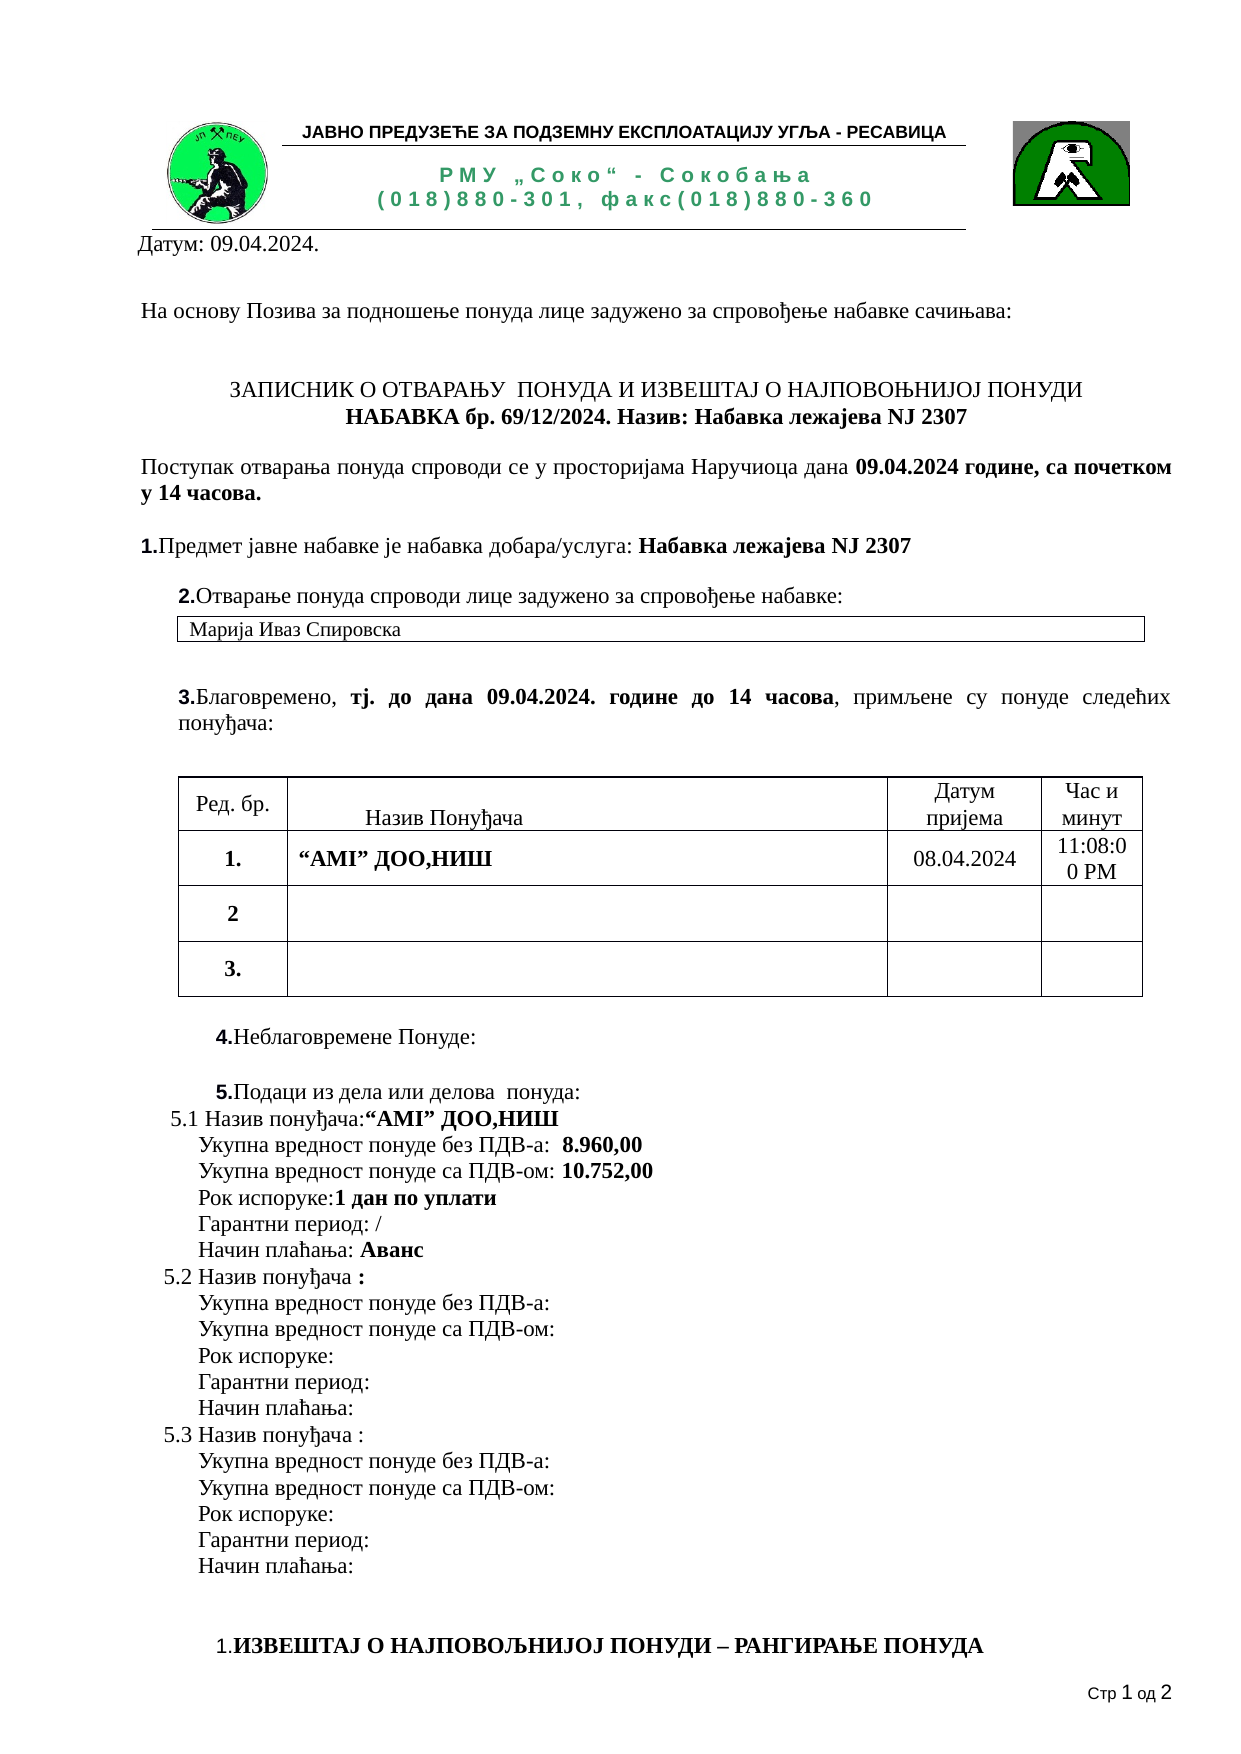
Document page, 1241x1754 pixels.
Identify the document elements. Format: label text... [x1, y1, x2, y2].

table_header [152, 122, 282, 229]
list Подаци из дела или делова понуда: [216, 1078, 1172, 1104]
table_cell РМУ „Соко“ - Сокобања (018)880-301, факс(018)880-360 [282, 146, 966, 229]
text НАБАВКА бр. 69/12/2024. Назив: Набавка лежајева NJ 2307 [141, 403, 1172, 429]
table_cell 11:08:00 PM [1042, 831, 1142, 885]
table_cell 3. [179, 942, 287, 996]
table_header ЈАВНО ПРЕДУЗЕЋЕ ЗА ПОДЗЕМНУ ЕКСПЛОАТАЦИЈУ УГЉА - РЕСАВИЦА [282, 122, 966, 144]
table_cell [288, 886, 887, 941]
text Укупна вредност понуде без ПДВ-а: [141, 1447, 1172, 1473]
table_cell 08.04.2024 [888, 831, 1041, 885]
table_cell [1042, 886, 1142, 941]
table_header Ред. бр. [179, 778, 287, 830]
text Гарантни период: [141, 1368, 1172, 1394]
picture [1012, 121, 1130, 206]
text 5.2 Назив понуђача : [141, 1263, 1172, 1289]
text 5.1 Назив понуђача:“AMI” ДОО,НИШ [170, 1104, 1172, 1131]
text На основу Позива за подношење понуда лице задужено за спровођење набавке сачињава: [141, 297, 1172, 324]
table_cell [288, 942, 887, 996]
table_cell 1. [179, 831, 287, 885]
text ЗАПИСНИК О ОТВАРАЊУ ПОНУДА И ИЗВЕШТАЈ О НАЈПОВОЊНИЈОЈ ПОНУДИ [141, 376, 1172, 403]
text Начин плаћања: [141, 1553, 1172, 1579]
text Датум: 09.04.2024. [103, 230, 1174, 257]
table_header Назив Понуђача [288, 778, 887, 830]
text Укупна вредност понуде са ПДВ-ом: 10.752,00 [141, 1157, 1172, 1184]
list Благовремено, тј. до дана 09.04.2024. године до 14 часова, примљене су понуде следећих понуђача: [178, 683, 1172, 736]
text Рок испоруке: [141, 1342, 1172, 1368]
text Укупна вредност понуде без ПДВ-а: 8.960,00 [141, 1131, 1172, 1157]
text 5.3 Назив понуђача : [141, 1421, 1172, 1447]
text Начин плаћања: Аванс [141, 1236, 1172, 1263]
text Начин плаћања: [141, 1394, 1172, 1421]
table_cell [888, 886, 1041, 941]
table_cell “AMI” ДОО,НИШ [288, 831, 887, 885]
list ИЗВЕШТАЈ О НАЈПОВОЉНИЈОЈ ПОНУДИ – РАНГИРАЊЕ ПОНУДА [216, 1632, 1172, 1658]
table_header Час и минут [1042, 778, 1142, 830]
text Рок испоруке: [141, 1500, 1172, 1526]
text Гарантни период: [141, 1526, 1172, 1553]
picture [166, 121, 268, 224]
list Неблаговремене Понуде: [216, 1023, 1172, 1049]
text Гарантни период: / [141, 1210, 1172, 1236]
text Укупна вредност понуде са ПДВ-ом: [141, 1473, 1172, 1500]
table_cell [1042, 942, 1142, 996]
table_cell 2 [179, 886, 287, 941]
text Укупна вредност понуде без ПДВ-а: [141, 1289, 1172, 1315]
text Рок испоруке:1 дан по уплати [141, 1184, 1172, 1210]
table_header Марија Иваз Спировска [178, 617, 1144, 641]
list Отварање понуда спроводи лице задужено за спровођење набавке: [178, 582, 1172, 609]
table_header [966, 122, 1177, 229]
text Поступак отварања понуда спроводи се у просторијама Наручиоца дана 09.04.2024 године, са почетком у 14 часова. [141, 453, 1172, 506]
text Укупна вредност понуде са ПДВ-ом: [141, 1315, 1172, 1342]
table_cell [888, 942, 1041, 996]
list Предмет јавне набавке је набавка добара/услуга: Набавка лежајева NJ 2307 [141, 532, 1172, 558]
table_header Датум пријема [888, 778, 1041, 830]
